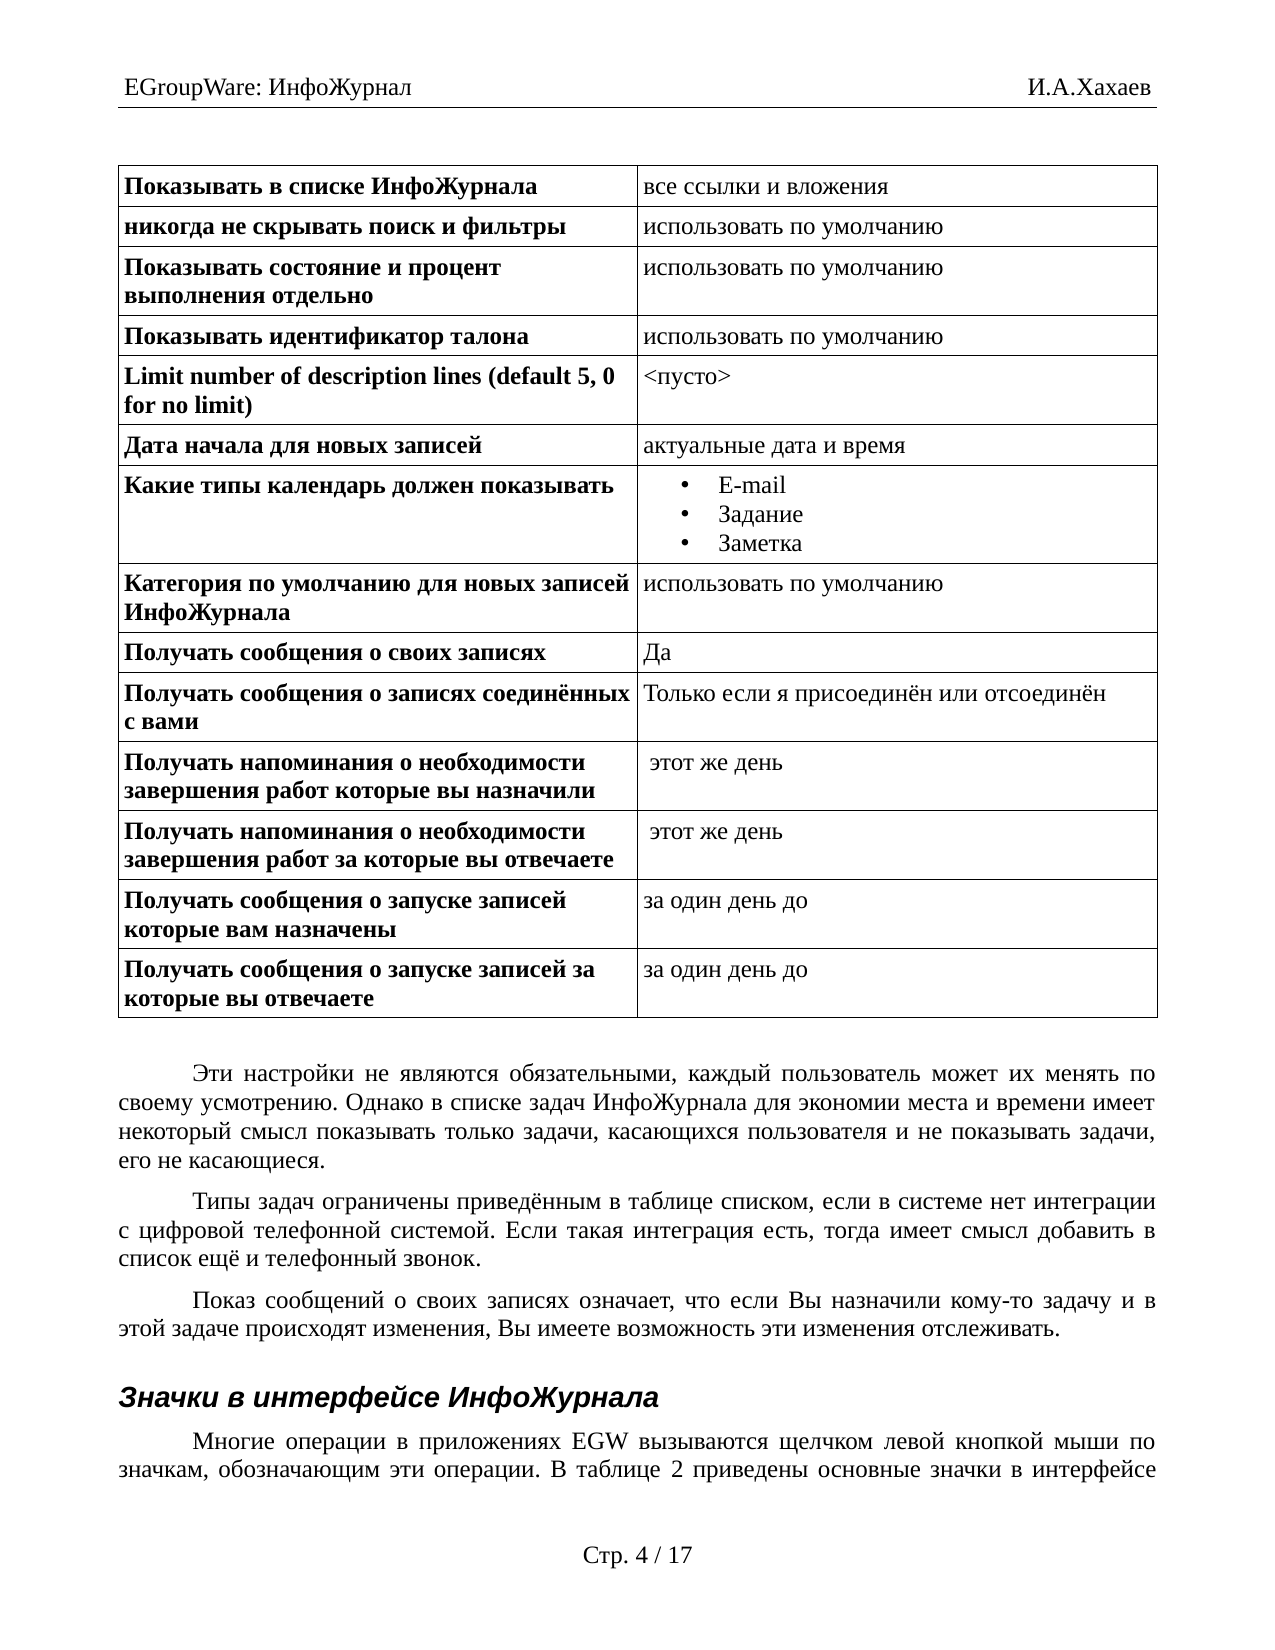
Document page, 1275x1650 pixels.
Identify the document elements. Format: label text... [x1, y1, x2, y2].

table_cell Получать сообщения о записях соединённых с вами [119, 673, 637, 741]
table_cell за один день до [638, 880, 1157, 948]
table_cell актуальные дата и время [638, 425, 1157, 465]
table_cell Показывать состояние и процент выполнения отдельно [119, 247, 637, 315]
table_cell Получать сообщения о запуске записей которые вам назначены [119, 880, 637, 948]
table_cell за один день до [638, 949, 1157, 1017]
subtitle Значки в интерфейсе ИнфоЖурнала [118, 1380, 1157, 1413]
table_cell Какие типы календарь должен показывать [119, 466, 637, 562]
text Многие операции в приложениях EGW вызываются щелчком левой кнопкой мыши по значкам, обозначающим эти операции. В таблице 2 приведены основные значки в интерфейсе [118, 1426, 1157, 1483]
table_cell Limit number of description lines (default 5, 0 for no limit) [119, 356, 637, 424]
table_cell Только если я присоединён или отсоединён [638, 673, 1157, 741]
table_cell Показывать в списке ИнфоЖурнала [119, 166, 637, 206]
table_cell никогда не скрывать поиск и фильтры [119, 207, 637, 246]
table_cell Дата начала для новых записей [119, 425, 637, 465]
table_cell Получать напоминания о необходимости завершения работ которые вы назначили [119, 742, 637, 810]
table_cell использовать по умолчанию [638, 207, 1157, 246]
table_cell Получать сообщения о своих записях [119, 633, 637, 672]
table_cell использовать по умолчанию [638, 247, 1157, 315]
table_cell Получать напоминания о необходимости завершения работ за которые вы отвечаете [119, 811, 637, 879]
table_cell использовать по умолчанию [638, 564, 1157, 632]
text Показ сообщений о своих записях означает, что если Вы назначили кому-то задачу и в этой задаче происходят изменения, Вы имеете возможность эти изменения отслеживать. [118, 1285, 1157, 1342]
table_cell Да [638, 633, 1157, 672]
table_cell Категория по умолчанию для новых записей ИнфоЖурнала [119, 564, 637, 632]
table_cell этот же день [638, 811, 1157, 879]
text Типы задач ограничены приведённым в таблице списком, если в системе нет интеграции с цифровой телефонной системой. Если такая интеграция есть, тогда имеет смысл добавить в список ещё и телефонный звонок. [118, 1186, 1157, 1272]
table_cell использовать по умолчанию [638, 316, 1157, 355]
table_cell этот же день [638, 742, 1157, 810]
table_cell Получать сообщения о запуске записей за которые вы отвечаете [119, 949, 637, 1017]
table_cell E-mail Задание Заметка [638, 466, 1157, 562]
table_cell <пусто> [638, 356, 1157, 424]
table_cell все ссылки и вложения [638, 166, 1157, 206]
table_cell Показывать идентификатор талона [119, 316, 637, 355]
text Эти настройки не являются обязательными, каждый пользователь может их менять по своему усмотрению. Однако в списке задач ИнфоЖурнала для экономии места и времени имеет некоторый смысл показывать только задачи, касающихся пользователя и не показывать задачи, его не касающиеся. [118, 1058, 1157, 1173]
